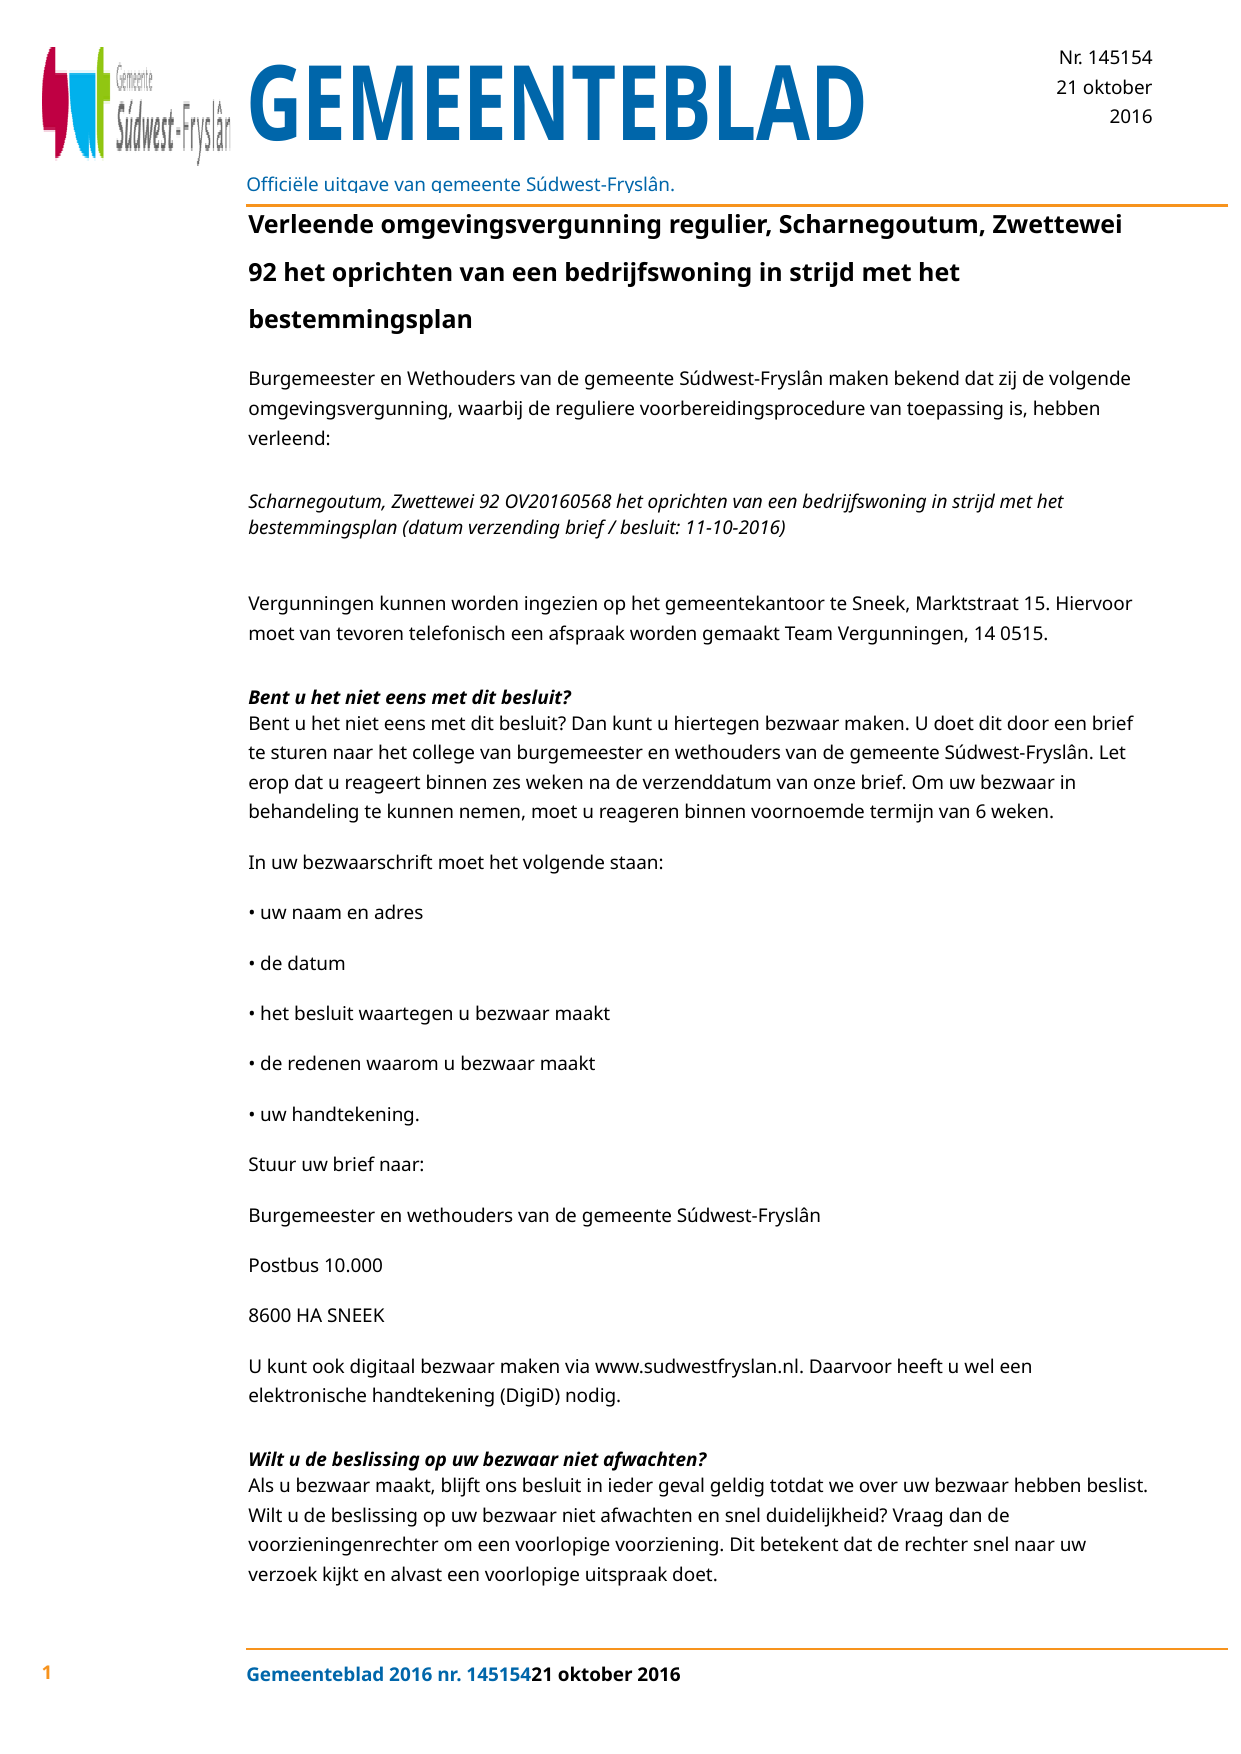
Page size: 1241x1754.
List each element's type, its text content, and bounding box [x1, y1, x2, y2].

text Bent u het niet eens met dit besluit? Dan kunt u hiertegen bezwaar maken. U doet dit door een brief te sturen naar het college van burgemeester en wethouders van de gemeente Súdwest-Fryslân. Let erop dat u reageert binnen zes weken na de verzenddatum van onze brief. Om uw bezwaar in behandeling te kunnen nemen, moet u reageren binnen voornoemde termijn van 6 weken. [248, 710, 1152, 824]
text • de datum [248, 950, 1152, 976]
text • de redenen waarom u bezwaar maakt [248, 1051, 1152, 1076]
text U kunt ook digitaal bezwaar maken via www.sudwestfryslan.nl. Daarvoor heeft u wel een elektronische handtekening (DigiD) nodig. [248, 1353, 1152, 1408]
text Bent u het niet eens met dit besluit? [248, 684, 1152, 710]
text • uw handtekening. [248, 1101, 1152, 1127]
text 8600 HA SNEEK [248, 1303, 1152, 1328]
text • uw naam en adres [248, 899, 1152, 925]
text Vergunningen kunnen worden ingezien op het gemeentekantoor te Sneek, Marktstraat 15. Hiervoor moet van tevoren telefonisch een afspraak worden gemaakt Team Vergunningen, 14 0515. [248, 591, 1152, 646]
text Burgemeester en wethouders van de gemeente Súdwest-Fryslân [248, 1202, 1152, 1228]
picture [41, 47, 231, 172]
text Wilt u de beslissing op uw bezwaar niet afwachten? [248, 1447, 1152, 1472]
text In uw bezwaarschrift moet het volgende staan: [248, 849, 1152, 875]
text Postbus 10.000 [248, 1252, 1152, 1278]
text Stuur uw brief naar: [248, 1151, 1152, 1177]
text Burgemeester en Wethouders van de gemeente Súdwest-Fryslân maken bekend dat zij de volgende omgevingsvergunning, waarbij de reguliere voorbereidingsprocedure van toepassing is, hebben verleend: [248, 366, 1152, 450]
text Verleende omgevingsvergunning regulier, Scharnegoutum, Zwettewei 92 het oprichten van een bedrijfswoning in strijd met het bestemmingsplan [248, 207, 1152, 336]
text Als u bezwaar maakt, blijft ons besluit in ieder geval geldig totdat we over uw bezwaar hebben beslist. Wilt u de beslissing op uw bezwaar niet afwachten en snel duidelijkheid? Vraag dan de voorzieningenrechter om een voorlopige voorziening. Dit betekent dat de rechter snel naar uw verzoek kijkt en alvast een voorlopige uitspraak doet. [248, 1472, 1152, 1587]
text • het besluit waartegen u bezwaar maakt [248, 1000, 1152, 1026]
text Scharnegoutum, Zwettewei 92 OV20160568 het oprichten van een bedrijfswoning in strijd met het bestemmingsplan (datum verzending brief / besluit: 11-10-2016) [248, 489, 1152, 540]
